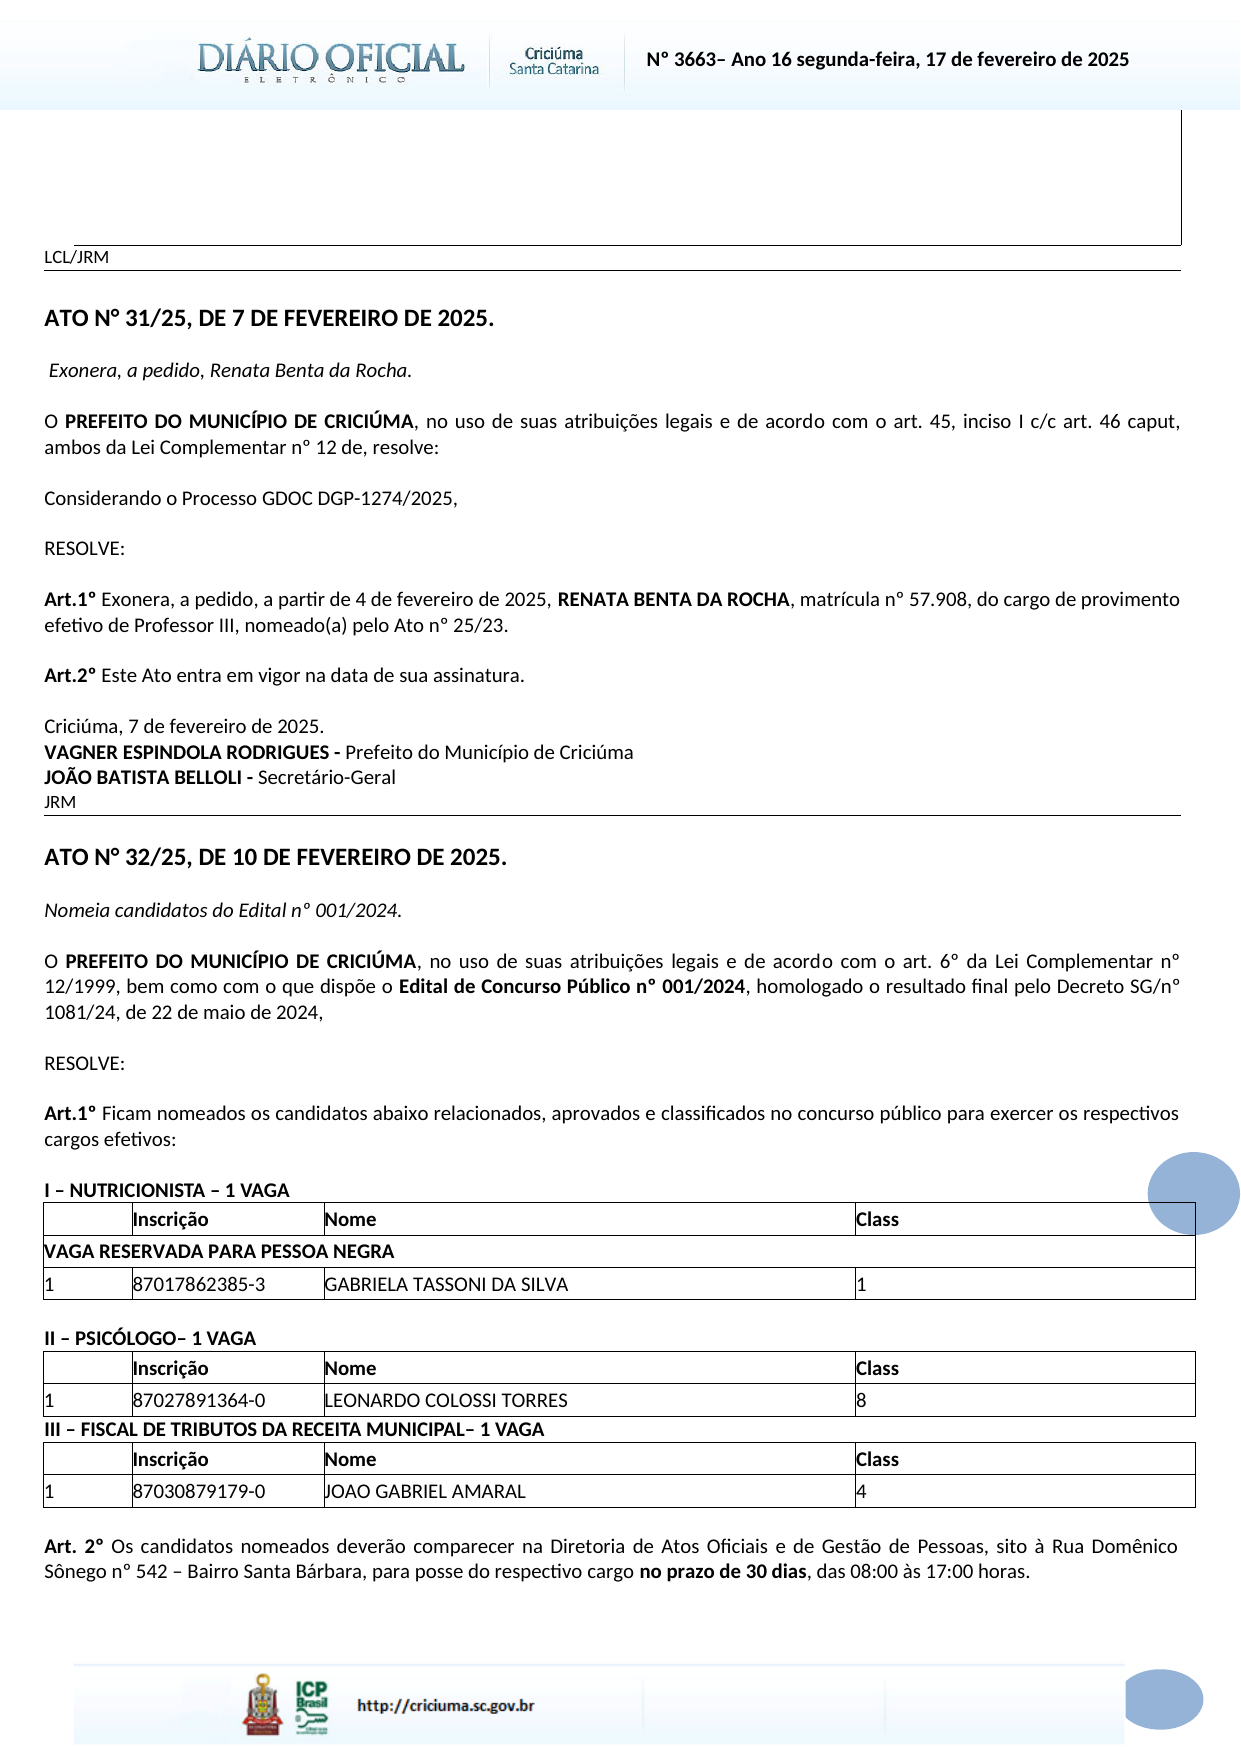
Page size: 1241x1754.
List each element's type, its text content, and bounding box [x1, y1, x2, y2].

table_cell 1 [856, 1268, 1195, 1299]
text JOÃO BATISTA BELLOLI - Secretário-Geral [44, 764, 1181, 790]
text I – NUTRICIONISTA – 1 VAGA [44, 1177, 1151, 1202]
text Art.1º Exonera, a pedido, a partir de 4 de fevereiro de 2025, RENATA BENTA DA ROCHA, matrícula nº 57.908, do cargo de provimento efetivo de Professor III, nomeado(a) pelo Ato nº 25/23. [44, 586, 1181, 637]
table_header Nome [325, 1443, 855, 1474]
table_header Nome [325, 1203, 855, 1234]
text VAGNER ESPINDOLA RODRIGUES - Prefeito do Município de Criciúma [44, 739, 1181, 764]
text ATO N° 32/25, DE 10 DE FEVEREIRO DE 2025. [44, 841, 1181, 872]
text ATO N° 31/25, DE 7 DE FEVEREIRO DE 2025. [44, 302, 1181, 332]
table_header [44, 1443, 132, 1474]
table_header [44, 1203, 132, 1234]
text Considerando o Processo GDOC DGP-1274/2025, [44, 485, 1181, 510]
table_header Inscrição [133, 1352, 324, 1383]
text III – FISCAL DE TRIBUTOS DA RECEITA MUNICIPAL– 1 VAGA [44, 1417, 1181, 1442]
text II – PSICÓLOGO– 1 VAGA [44, 1326, 1181, 1351]
table_cell 4 [856, 1475, 1195, 1507]
table_header [44, 1352, 132, 1383]
text Exonera, a pedido, Renata Benta da Rocha. [44, 358, 1181, 383]
table_header Nome [325, 1352, 855, 1383]
text Art.1º Ficam nomeados os candidatos abaixo relacionados, aprovados e classificados no concurso público para exercer os respectivos cargos efetivos: [44, 1101, 1181, 1151]
text JRM [44, 790, 1181, 815]
table_header Inscrição [133, 1443, 324, 1474]
table_header Class [856, 1352, 1195, 1383]
table_cell 1 [44, 1268, 132, 1299]
text Criciúma, 7 de fevereiro de 2025. [44, 713, 1181, 739]
text LCL/JRM [44, 245, 1181, 270]
text O PREFEITO DO MUNICÍPIO DE CRICIÚMA, no uso de suas atribuições legais e de acordo com o art. 6º da Lei Complementar nº 12/1999, bem como com o que dispõe o Edital de Concurso Público nº 001/2024, homologado o resultado final pelo Decreto SG/nº 1081/24, de 22 de maio de 2024, [44, 948, 1181, 1024]
table_header Class [856, 1443, 1195, 1474]
text O PREFEITO DO MUNICÍPIO DE CRICIÚMA, no uso de suas atribuições legais e de acordo com o art. 45, inciso I c/c art. 46 caput, ambos da Lei Complementar nº 12 de, resolve: [44, 408, 1181, 459]
table_cell 1 [44, 1384, 132, 1416]
table_cell VAGA RESERVADA PARA PESSOA NEGRA [44, 1236, 1195, 1267]
text Nomeia candidatos do Edital nº 001/2024. [44, 897, 1181, 923]
text Art.2º Este Ato entra em vigor na data de sua assinatura. [44, 663, 1181, 688]
table_header Class [856, 1203, 1179, 1234]
text RESOLVE: [44, 536, 1181, 561]
table_cell 87017862385-3 [133, 1268, 324, 1299]
text RESOLVE: [44, 1050, 1181, 1075]
table_cell 8 [856, 1384, 1195, 1416]
text Art. 2º Os candidatos nomeados deverão comparecer na Diretoria de Atos Oficiais e de Gestão de Pessoas, sito à Rua Domênico Sônego nº 542 – Bairro Santa Bárbara, para posse do respectivo cargo no prazo de 30 dias, das 08:00 às 17:00 horas. [44, 1533, 1181, 1584]
table_cell 87030879179-0 [133, 1475, 324, 1507]
table_header Inscrição [133, 1203, 324, 1234]
table_cell 87027891364-0 [133, 1384, 324, 1416]
table_cell JOAO GABRIEL AMARAL [325, 1475, 855, 1507]
table_cell GABRIELA TASSONI DA SILVA [325, 1268, 855, 1299]
table_cell LEONARDO COLOSSI TORRES [325, 1384, 855, 1416]
table_cell 1 [44, 1475, 132, 1507]
